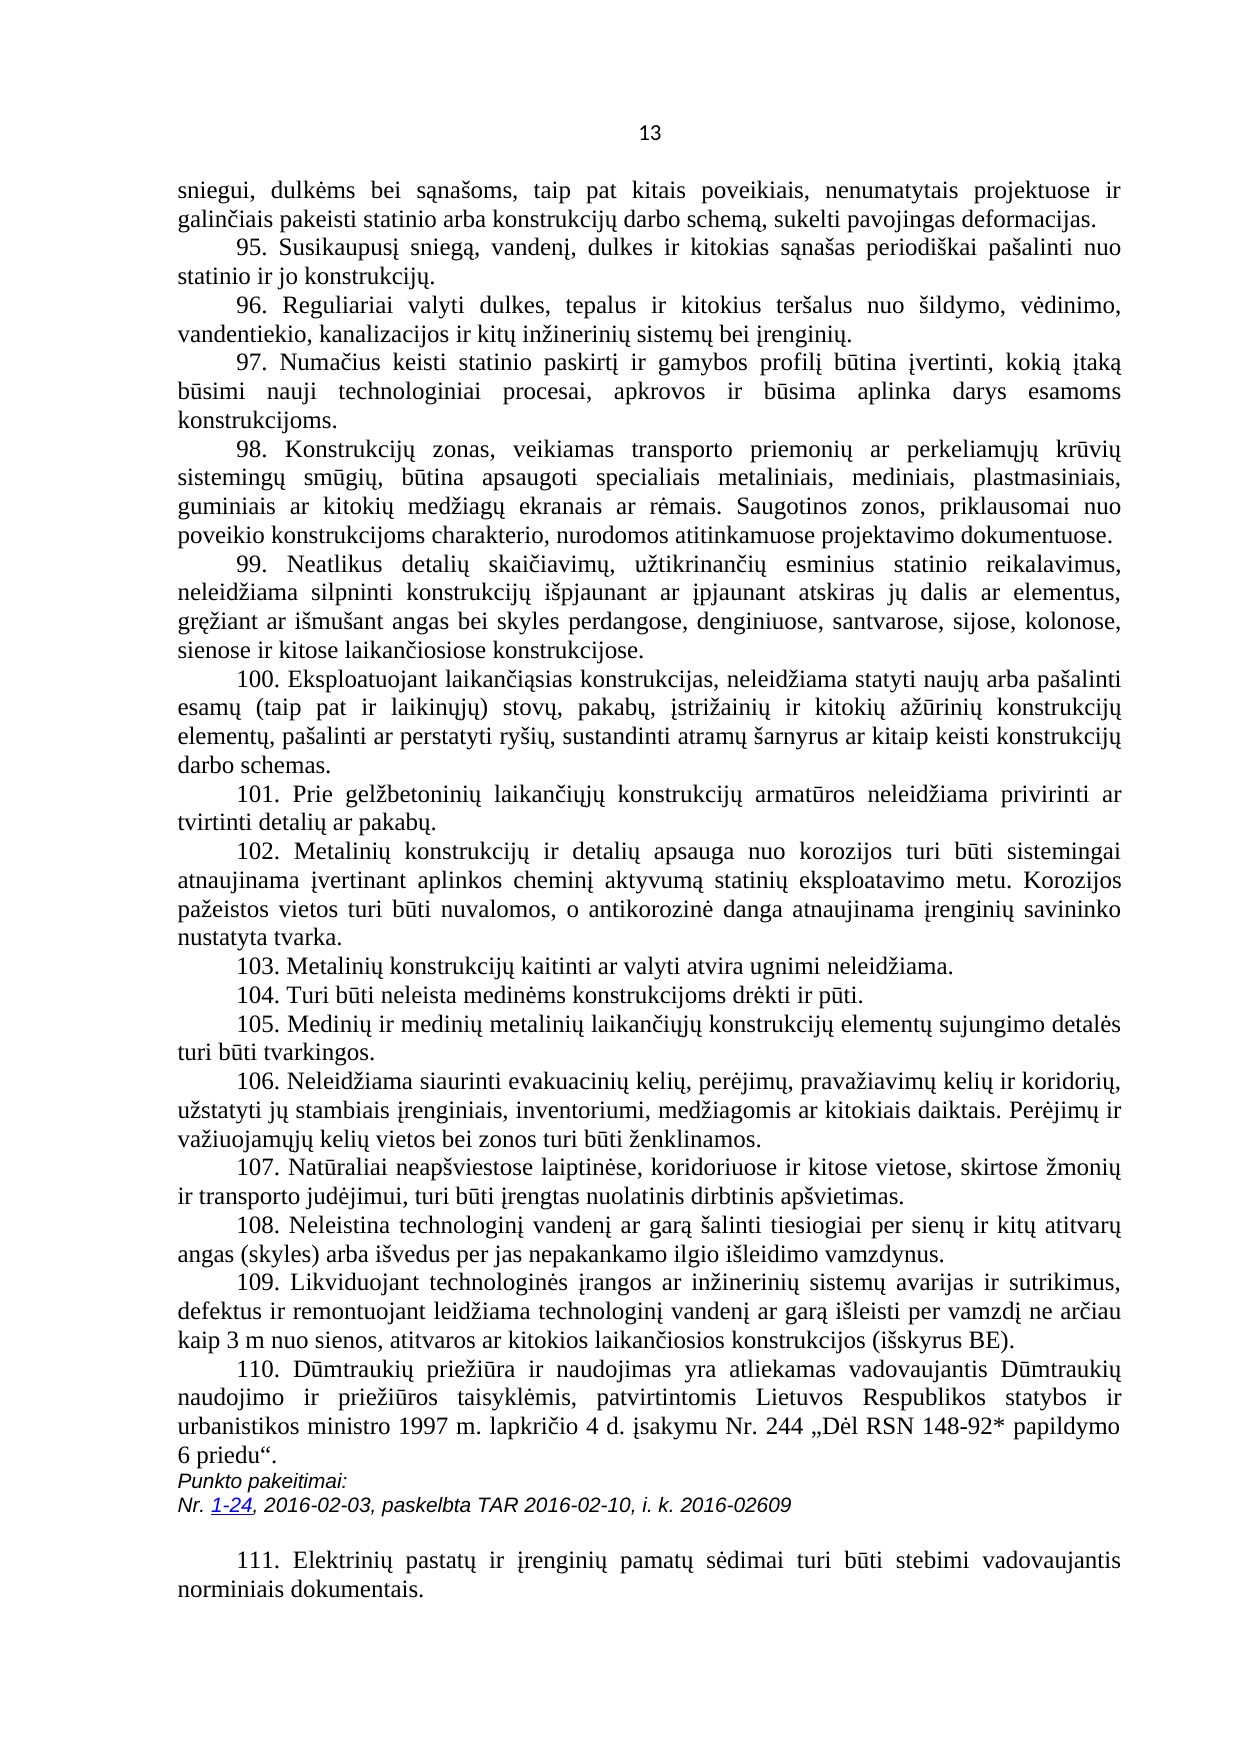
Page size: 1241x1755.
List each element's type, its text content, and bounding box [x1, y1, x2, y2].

text 96. Reguliariai valyti dulkes, tepalus ir kitokius teršalus nuo šildymo, vėdinimo, vandentiekio, kanalizacijos ir kitų inžinerinių sistemų bei įrenginių. [177, 290, 1122, 347]
text 97. Numačius keisti statinio paskirtį ir gamybos profilį būtina įvertinti, kokią įtaką būsimi nauji technologiniai procesai, apkrovos ir būsima aplinka darys esamoms konstrukcijoms. [177, 347, 1122, 434]
text Punkto pakeitimai: [177, 1469, 1122, 1493]
text Nr. 1-24, 2016-02-03, paskelbta TAR 2016-02-10, i. k. 2016-02609 [177, 1493, 1122, 1517]
text sniegui, dulkėms bei sąnašoms, taip pat kitais poveikiais, nenumatytais projektuose ir galinčiais pakeisti statinio arba konstrukcijų darbo schemą, sukelti pavojingas deformacijas. [177, 175, 1122, 232]
text 106. Neleidžiama siaurinti evakuacinių kelių, perėjimų, pravažiavimų kelių ir koridorių, užstatyti jų stambiais įrenginiais, inventoriumi, medžiagomis ar kitokiais daiktais. Perėjimų ir važiuojamųjų kelių vietos bei zonos turi būti ženklinamos. [177, 1066, 1122, 1152]
text 104. Turi būti neleista medinėms konstrukcijoms drėkti ir pūti. [177, 980, 1122, 1009]
text 101. Prie gelžbetoninių laikančiųjų konstrukcijų armatūros neleidžiama privirinti ar tvirtinti detalių ar pakabų. [177, 779, 1122, 836]
text 103. Metalinių konstrukcijų kaitinti ar valyti atvira ugnimi neleidžiama. [177, 951, 1122, 980]
text 98. Konstrukcijų zonas, veikiamas transporto priemonių ar perkeliamųjų krūvių sistemingų smūgių, būtina apsaugoti specialiais metaliniais, mediniais, plastmasiniais, guminiais ar kitokių medžiagų ekranais ar rėmais. Saugotinos zonos, priklausomai nuo poveikio konstrukcijoms charakterio, nurodomos atitinkamuose projektavimo dokumentuose. [177, 434, 1122, 549]
text 95. Susikaupusį sniegą, vandenį, dulkes ir kitokias sąnašas periodiškai pašalinti nuo statinio ir jo konstrukcijų. [177, 232, 1122, 290]
text 99. Neatlikus detalių skaičiavimų, užtikrinančių esminius statinio reikalavimus, neleidžiama silpninti konstrukcijų išpjaunant ar įpjaunant atskiras jų dalis ar elementus, gręžiant ar išmušant angas bei skyles perdangose, denginiuose, santvarose, sijose, kolonose, sienose ir kitose laikančiosiose konstrukcijose. [177, 549, 1122, 664]
text 111. Elektrinių pastatų ir įrenginių pamatų sėdimai turi būti stebimi vadovaujantis norminiais dokumentais. [177, 1545, 1122, 1603]
text 102. Metalinių konstrukcijų ir detalių apsauga nuo korozijos turi būti sistemingai atnaujinama įvertinant aplinkos cheminį aktyvumą statinių eksploatavimo metu. Korozijos pažeistos vietos turi būti nuvalomos, o antikorozinė danga atnaujinama įrenginių savininko nustatyta tvarka. [177, 836, 1122, 951]
text 110. Dūmtraukių priežiūra ir naudojimas yra atliekamas vadovaujantis Dūmtraukių naudojimo ir priežiūros taisyklėmis, patvirtintomis Lietuvos Respublikos statybos ir urbanistikos ministro 1997 m. lapkričio 4 d. įsakymu Nr. 244 „Dėl RSN 148-92* papildymo 6 priedu“. [177, 1354, 1122, 1469]
text 108. Neleistina technologinį vandenį ar garą šalinti tiesiogiai per sienų ir kitų atitvarų angas (skyles) arba išvedus per jas nepakankamo ilgio išleidimo vamzdynus. [177, 1210, 1122, 1267]
text 100. Eksploatuojant laikančiąsias konstrukcijas, neleidžiama statyti naujų arba pašalinti esamų (taip pat ir laikinųjų) stovų, pakabų, įstrižainių ir kitokių ažūrinių konstrukcijų elementų, pašalinti ar perstatyti ryšių, sustandinti atramų šarnyrus ar kitaip keisti konstrukcijų darbo schemas. [177, 664, 1122, 779]
text 105. Medinių ir medinių metalinių laikančiųjų konstrukcijų elementų sujungimo detalės turi būti tvarkingos. [177, 1009, 1122, 1066]
text 107. Natūraliai neapšviestose laiptinėse, koridoriuose ir kitose vietose, skirtose žmonių ir transporto judėjimui, turi būti įrengtas nuolatinis dirbtinis apšvietimas. [177, 1152, 1122, 1210]
text 109. Likviduojant technologinės įrangos ar inžinerinių sistemų avarijas ir sutrikimus, defektus ir remontuojant leidžiama technologinį vandenį ar garą išleisti per vamzdį ne arčiau kaip 3 m nuo sienos, atitvaros ar kitokios laikančiosios konstrukcijos (išskyrus BE). [177, 1267, 1122, 1354]
